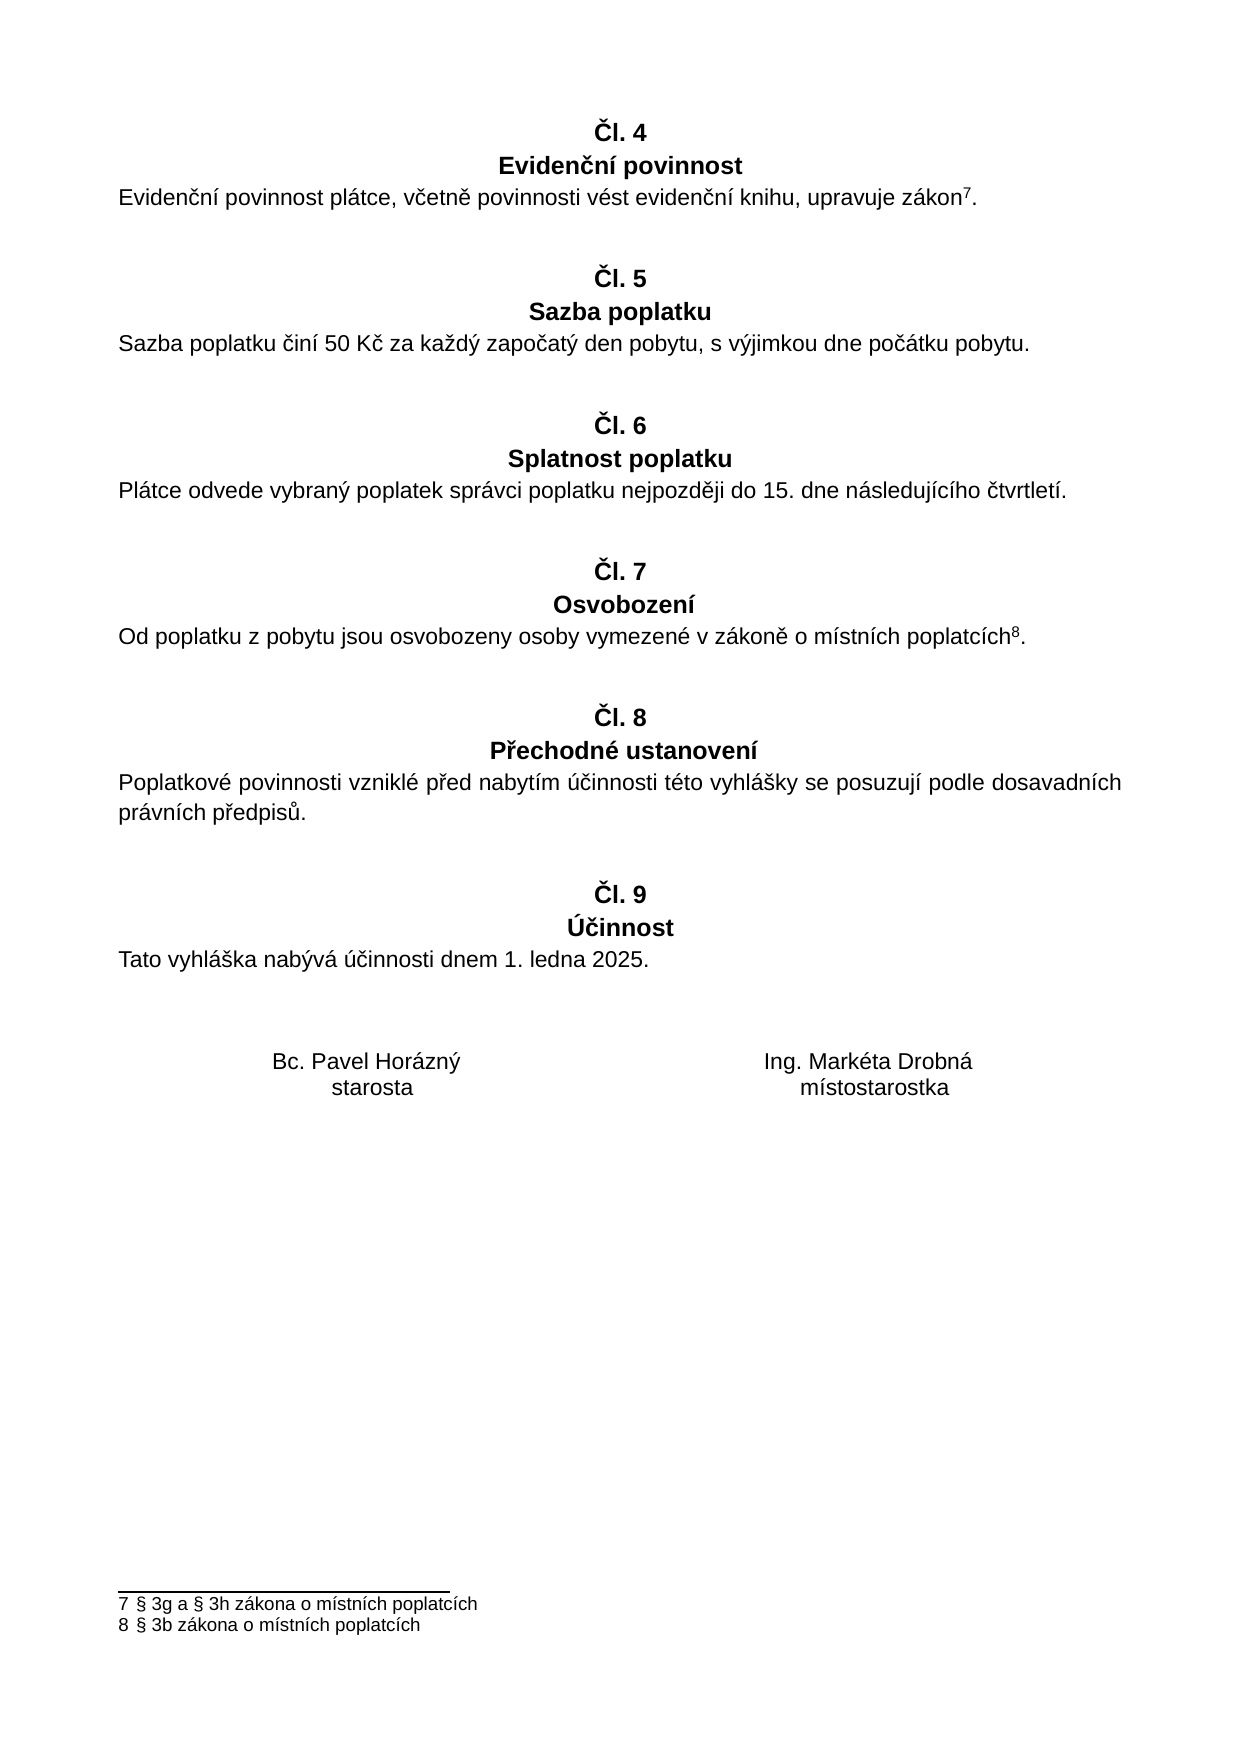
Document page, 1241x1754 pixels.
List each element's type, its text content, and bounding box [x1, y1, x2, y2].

text Sazba poplatku činí 50 Kč za každý započatý den pobytu, s výjimkou dne počátku pobytu. [118, 330, 1122, 357]
subtitle Čl. 4 Evidenční povinnost [118, 118, 1122, 180]
subtitle Čl. 6 Splatnost poplatku [118, 411, 1122, 472]
table_header Ing. Markéta Drobná místostarostka [620, 988, 1122, 1106]
table_cell [118, 1106, 620, 1224]
text Od poplatku z pobytu jsou osvobozeny osoby vymezené v zákoně o místních poplatcích. [118, 623, 1122, 649]
text Evidenční povinnost plátce, včetně povinnosti vést evidenční knihu, upravuje zákon. [118, 184, 1122, 211]
subtitle Čl. 9 Účinnost [118, 879, 1122, 941]
text § 3g a § 3h zákona o místních poplatcích [118, 1592, 1122, 1614]
subtitle Čl. 8 Přechodné ustanovení [118, 703, 1122, 765]
subtitle Čl. 7 Osvobození [118, 557, 1122, 619]
subtitle Čl. 5 Sazba poplatku [118, 264, 1122, 326]
text Plátce odvede vybraný poplatek správci poplatku nejpozději do 15. dne následujícího čtvrtletí. [118, 477, 1122, 503]
table_header Bc. Pavel Horázný starosta [118, 988, 620, 1106]
table_cell [620, 1106, 1122, 1224]
text Poplatkové povinnosti vzniklé před nabytím účinnosti této vyhlášky se posuzují podle dosavadních právních předpisů. [118, 769, 1122, 826]
text Tato vyhláška nabývá účinnosti dnem 1. ledna 2025. [118, 946, 1122, 972]
text § 3b zákona o místních poplatcích [118, 1614, 1122, 1635]
